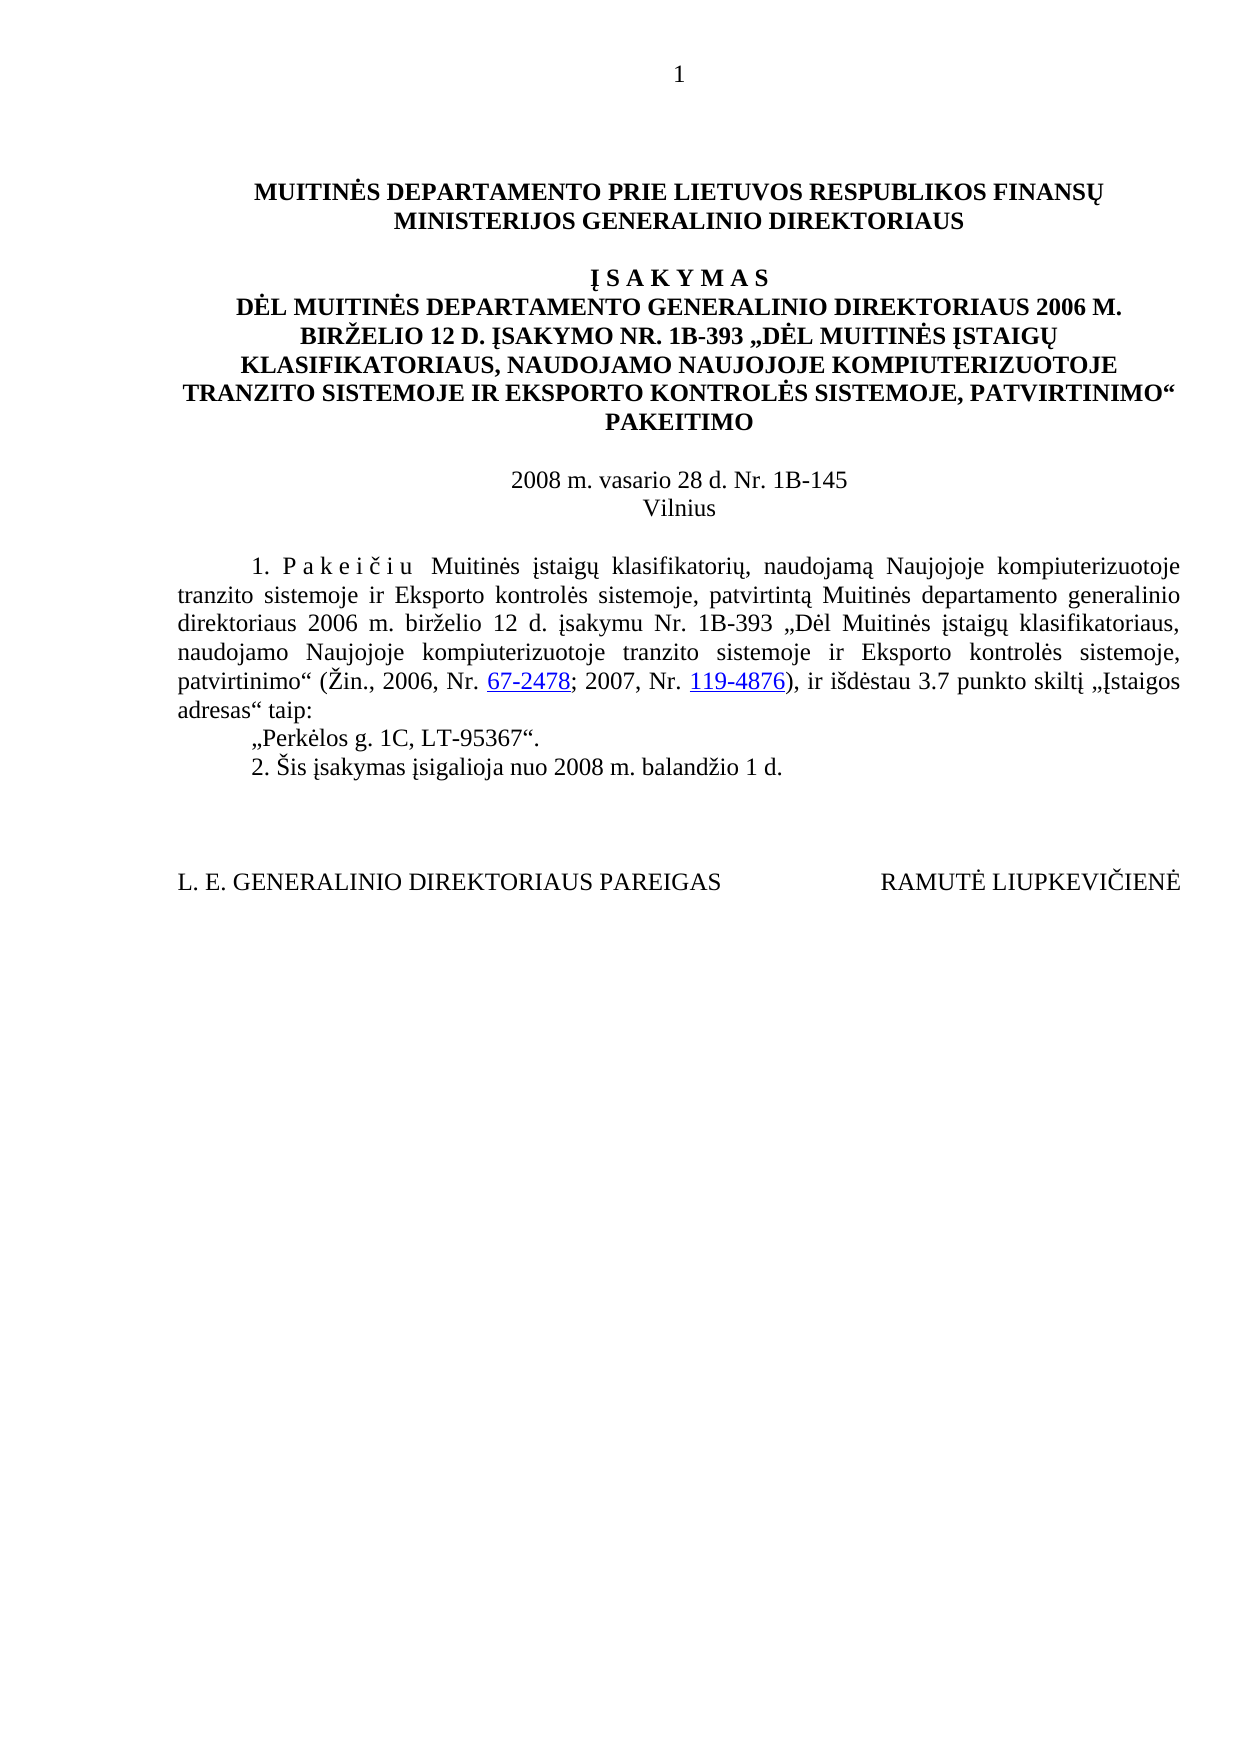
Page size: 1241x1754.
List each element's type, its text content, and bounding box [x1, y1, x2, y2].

text DĖL MUITINĖS DEPARTAMENTO GENERALINIO DIREKTORIAUS 2006 M. BIRŽELIO 12 D. ĮSAKYMO NR. 1B-393 „DĖL MUITINĖS ĮSTAIGŲ KLASIFIKATORIAUS, NAUDOJAMO NAUJOJOJE KOMPIUTERIZUOTOJE TRANZITO SISTEMOJE IR EKSPORTO KONTROLĖS SISTEMOJE, PATVIRTINIMO“ PAKEITIMO [177, 292, 1181, 436]
text 1. Pakeičiu Muitinės įstaigų klasifikatorių, naudojamą Naujojoje kompiuterizuotoje tranzito sistemoje ir Eksporto kontrolės sistemoje, patvirtintą Muitinės departamento generalinio direktoriaus 2006 m. birželio 12 d. įsakymu Nr. 1B-393 „Dėl Muitinės įstaigų klasifikatoriaus, naudojamo Naujojoje kompiuterizuotoje tranzito sistemoje ir Eksporto kontrolės sistemoje, patvirtinimo“ (Žin., 2006, Nr. 67-2478; 2007, Nr. 119-4876), ir išdėstau 3.7 punkto skiltį „Įstaigos adresas“ taip: [177, 551, 1181, 723]
text L. E. GENERALINIO DIREKTORIAUS PAREIGAS RAMUTĖ LIUPKEVIČIENĖ [177, 867, 1181, 896]
text MUITINĖS DEPARTAMENTO PRIE LIETUVOS RESPUBLIKOS FINANSŲ MINISTERIJOS GENERALINIO DIREKTORIAUS [177, 177, 1181, 235]
text „Perkėlos g. 1C, LT-95367“. [177, 723, 1181, 752]
text 2. Šis įsakymas įsigalioja nuo 2008 m. balandžio 1 d. [177, 752, 1181, 781]
text Vilnius [177, 493, 1181, 522]
text Į S A K Y M A S [177, 263, 1181, 292]
text 2008 m. vasario 28 d. Nr. 1B-145 [177, 465, 1181, 493]
